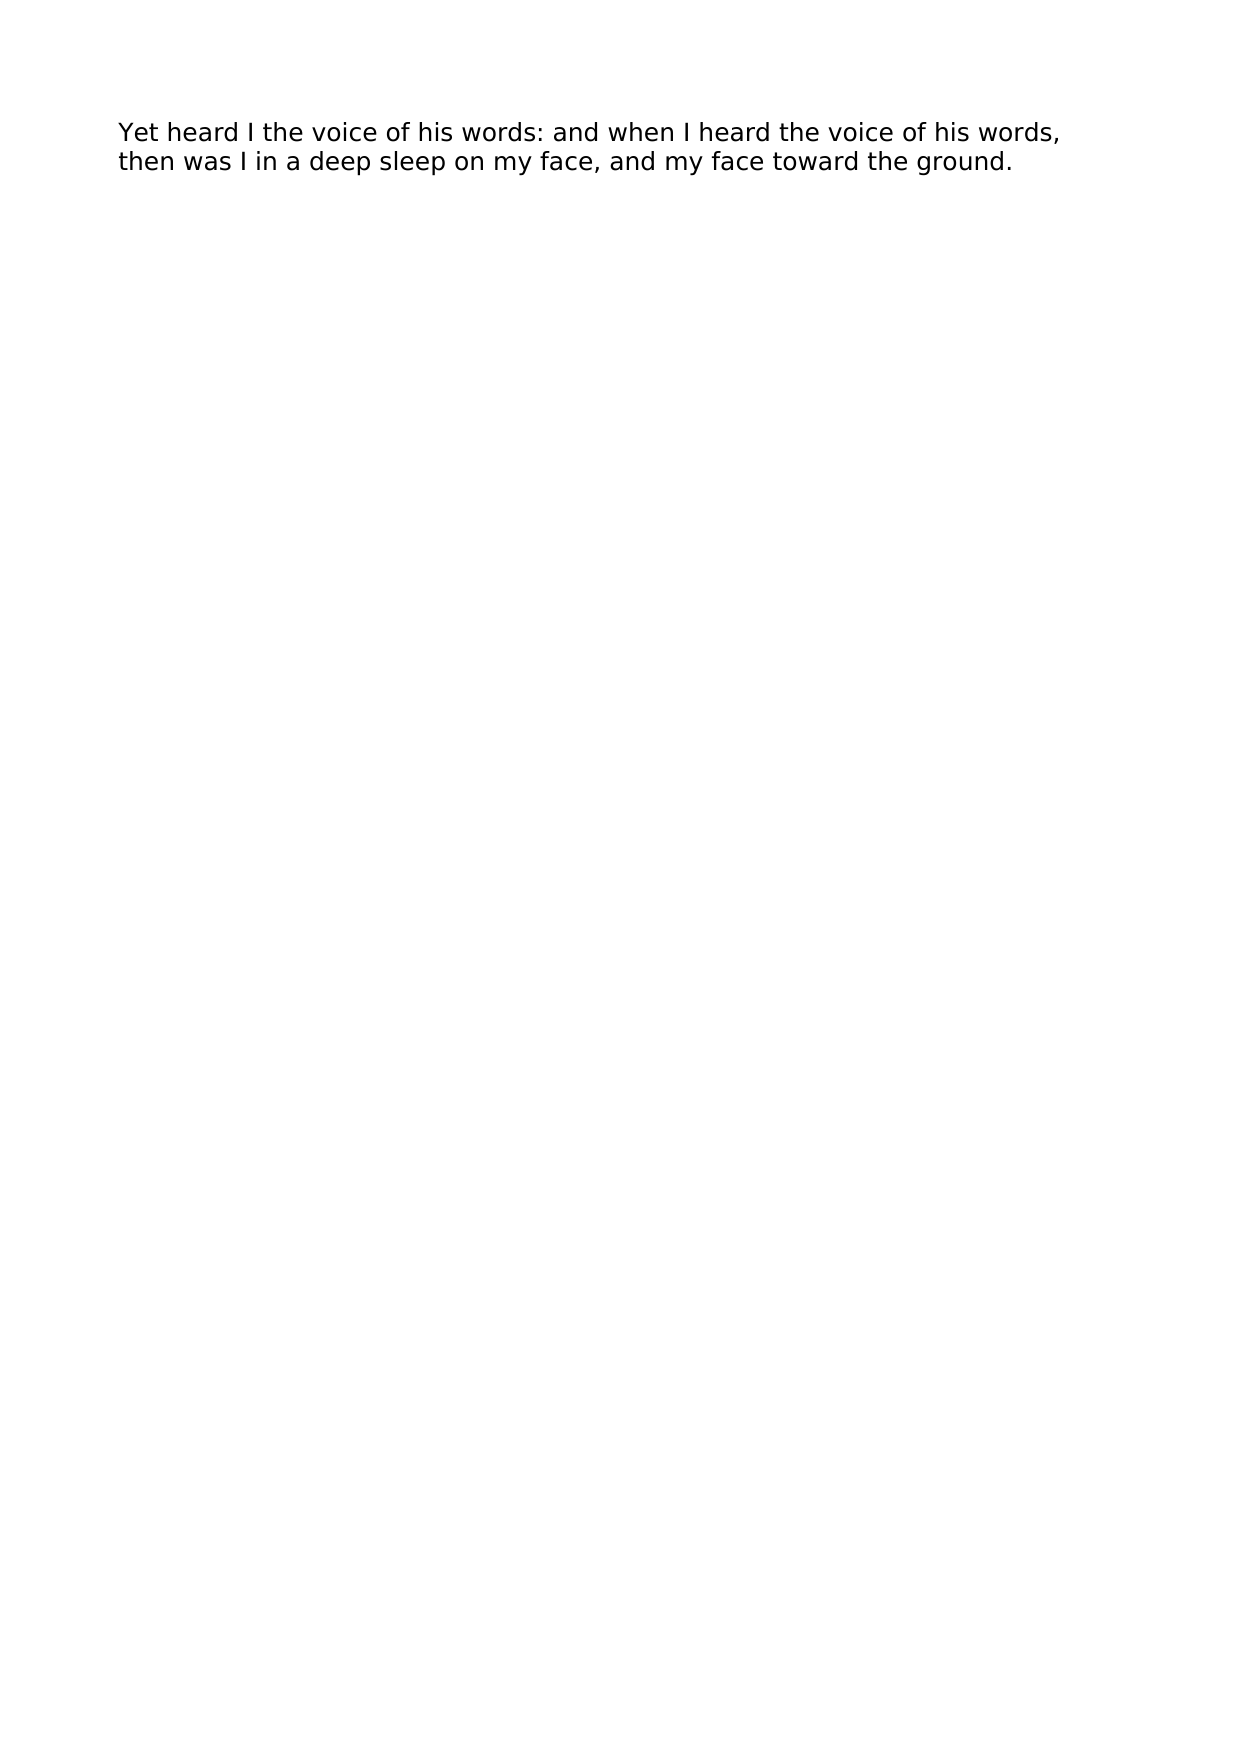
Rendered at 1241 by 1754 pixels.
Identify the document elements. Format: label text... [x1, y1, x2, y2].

text Yet heard I the voice of his words: and when I heard the voice of his words, then was I in a deep sleep on my face, and my face toward the ground. [118, 118, 1122, 176]
